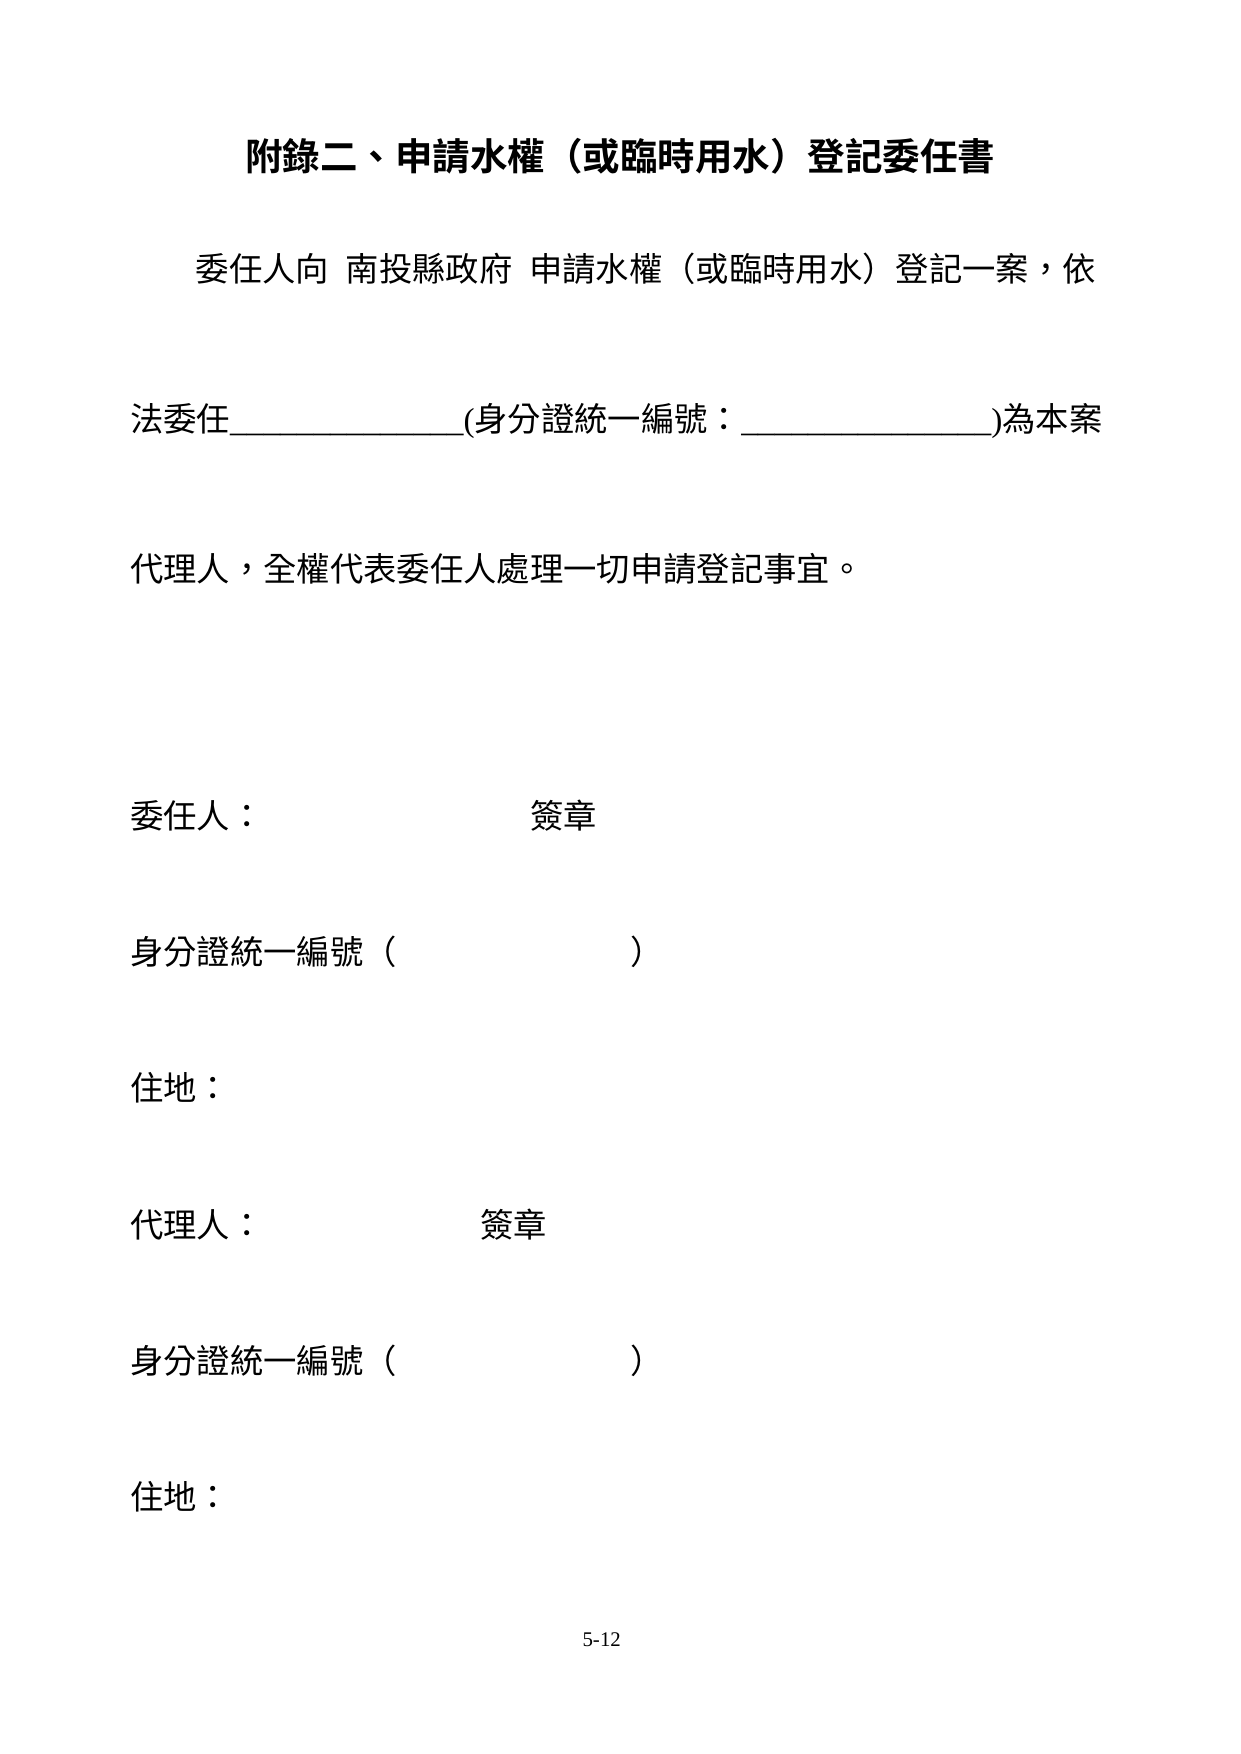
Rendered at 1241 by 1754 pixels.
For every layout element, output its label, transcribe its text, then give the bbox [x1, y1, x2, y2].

text 身分證統一編號（ ） [130, 1322, 1110, 1397]
text 代理人： 簽章 [130, 1186, 1110, 1261]
text 住地： [130, 1048, 1110, 1123]
text 住地： [130, 1457, 1110, 1532]
text 委任人向 南投縣政府 申請水權（或臨時用水）登記一案，依法委任______________(身分證統一編號：_______________)為本案代理人，全權代表委任人處理一切申請登記事宜。 [130, 229, 1110, 604]
text 委任人： 簽章 [130, 777, 1110, 852]
text 附錄二、申請水權（或臨時用水）登記委任書 [130, 117, 1110, 192]
text 身分證統一編號（ ） [130, 913, 1110, 988]
